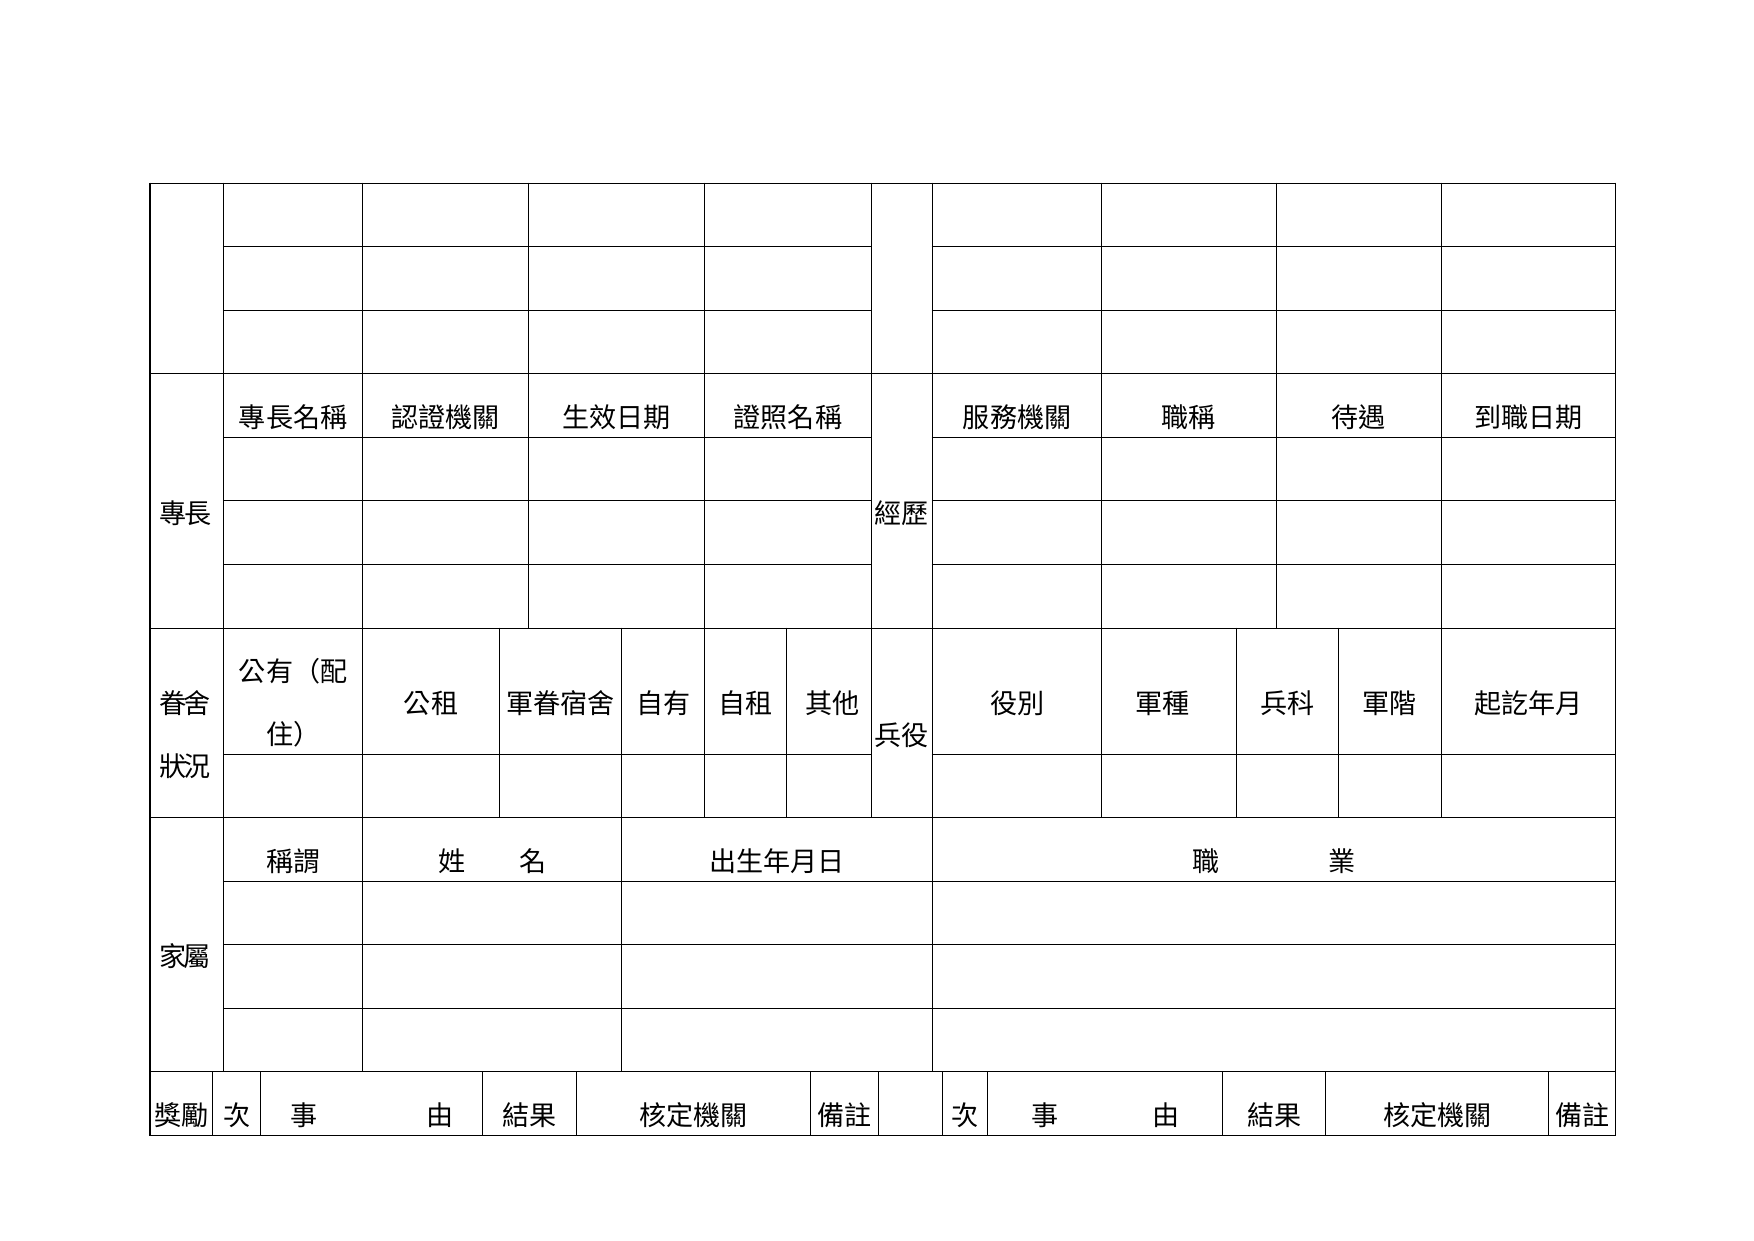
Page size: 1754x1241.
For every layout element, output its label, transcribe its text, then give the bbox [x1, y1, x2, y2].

table_cell [933, 501, 1101, 564]
table_cell [705, 184, 871, 246]
table_cell 自租 [705, 629, 786, 753]
table_cell [224, 501, 362, 564]
table_cell [705, 501, 871, 564]
table_cell [705, 755, 786, 817]
table_cell [1102, 501, 1276, 564]
table_cell [1442, 755, 1615, 817]
table_cell [1102, 438, 1276, 500]
table_cell [1277, 565, 1441, 627]
table_cell [363, 882, 621, 944]
table_cell [363, 1009, 621, 1071]
table_cell [933, 438, 1101, 500]
table_cell 專長名稱 [224, 374, 362, 437]
table_cell 到職日期 [1442, 374, 1615, 437]
table_cell [1102, 755, 1236, 817]
table_cell 稱謂 [224, 818, 362, 881]
table_cell [529, 247, 704, 310]
table_cell 起訖年月 [1442, 629, 1615, 753]
table_cell [363, 247, 528, 310]
table_cell [224, 311, 362, 373]
table_cell [224, 247, 362, 310]
table_cell [529, 501, 704, 564]
table_cell [1442, 565, 1615, 627]
table_cell [363, 501, 528, 564]
table_cell [622, 755, 704, 817]
table_cell 事 由 [261, 1072, 482, 1135]
table_cell 結果 [483, 1072, 576, 1135]
table_cell [705, 247, 871, 310]
table_cell 姓 名 [363, 818, 621, 881]
table_cell [529, 311, 704, 373]
table_cell [363, 945, 621, 1008]
table_cell 備註 [811, 1072, 878, 1135]
table_cell 生效日期 [529, 374, 704, 437]
table_cell 次 [213, 1072, 260, 1135]
table_cell [933, 184, 1101, 246]
table_cell [879, 1072, 942, 1135]
table_cell 兵科 [1237, 629, 1338, 753]
table_cell [622, 945, 932, 1008]
table_cell [529, 565, 704, 627]
table_cell [224, 184, 362, 246]
table_cell 事 由 [988, 1072, 1222, 1135]
table_cell [224, 1009, 362, 1071]
table_cell [363, 438, 528, 500]
table_cell 職稱 [1102, 374, 1276, 437]
table_cell [933, 565, 1101, 627]
table_cell 出生年月日 [622, 818, 932, 881]
table_cell 自有 [622, 629, 704, 753]
table_cell 公有（配住） [224, 629, 362, 753]
table_cell [363, 184, 528, 246]
table_cell [705, 438, 871, 500]
table_cell 公租 [363, 629, 499, 753]
table_cell [1277, 438, 1441, 500]
table_cell 役別 [933, 629, 1101, 753]
table_cell [1102, 565, 1276, 627]
table_cell [224, 565, 362, 627]
table_cell 證照名稱 [705, 374, 871, 437]
table_cell [933, 755, 1101, 817]
table_cell [933, 247, 1101, 310]
table_cell [933, 945, 1615, 1008]
table_cell [1442, 184, 1615, 246]
table_cell [151, 184, 223, 373]
table_cell [224, 945, 362, 1008]
table_cell [1277, 247, 1441, 310]
table_cell [500, 755, 621, 817]
table_cell 職 業 [933, 818, 1615, 881]
table_cell [1442, 438, 1615, 500]
table_cell [1442, 501, 1615, 564]
table_cell [529, 438, 704, 500]
table_cell [1339, 755, 1441, 817]
table_cell 專長 [151, 374, 223, 627]
table_cell [705, 311, 871, 373]
table_cell [529, 184, 704, 246]
table_cell [363, 311, 528, 373]
table_cell [1102, 184, 1276, 246]
table_cell 獎勵 [151, 1072, 212, 1135]
table_cell 核定機關 [1326, 1072, 1548, 1135]
table_cell 軍種 [1102, 629, 1236, 753]
table_cell 軍眷宿舍 [500, 629, 621, 753]
table_cell [933, 1009, 1615, 1071]
table_cell 其他 [787, 629, 871, 753]
table_cell [1277, 501, 1441, 564]
table_cell [622, 882, 932, 944]
table_cell [622, 1009, 932, 1071]
table_cell [1277, 311, 1441, 373]
table_cell 備註 [1549, 1072, 1615, 1135]
table_cell [224, 438, 362, 500]
table_cell [1237, 755, 1338, 817]
table_cell [1442, 311, 1615, 373]
table_cell [872, 184, 932, 373]
table_cell [933, 311, 1101, 373]
table_cell 次 [943, 1072, 987, 1135]
table_cell 家屬 [151, 818, 223, 1071]
table_cell [1102, 311, 1276, 373]
table_cell [224, 882, 362, 944]
table_cell [1442, 247, 1615, 310]
table_cell [1102, 247, 1276, 310]
table_cell 核定機關 [577, 1072, 810, 1135]
table_cell [705, 565, 871, 627]
table_cell 待遇 [1277, 374, 1441, 437]
table_cell 服務機關 [933, 374, 1101, 437]
table_cell 眷舍 狀況 [151, 629, 223, 817]
table_cell [363, 755, 499, 817]
table_cell [224, 755, 362, 817]
table_cell 認證機關 [363, 374, 528, 437]
table_cell [933, 882, 1615, 944]
table_cell 經歷 [872, 374, 932, 627]
table_cell [787, 755, 871, 817]
table_cell [363, 565, 528, 627]
table_cell [1277, 184, 1441, 246]
table_cell 軍階 [1339, 629, 1441, 753]
table_cell 兵役 [872, 629, 932, 817]
table_cell 結果 [1223, 1072, 1325, 1135]
